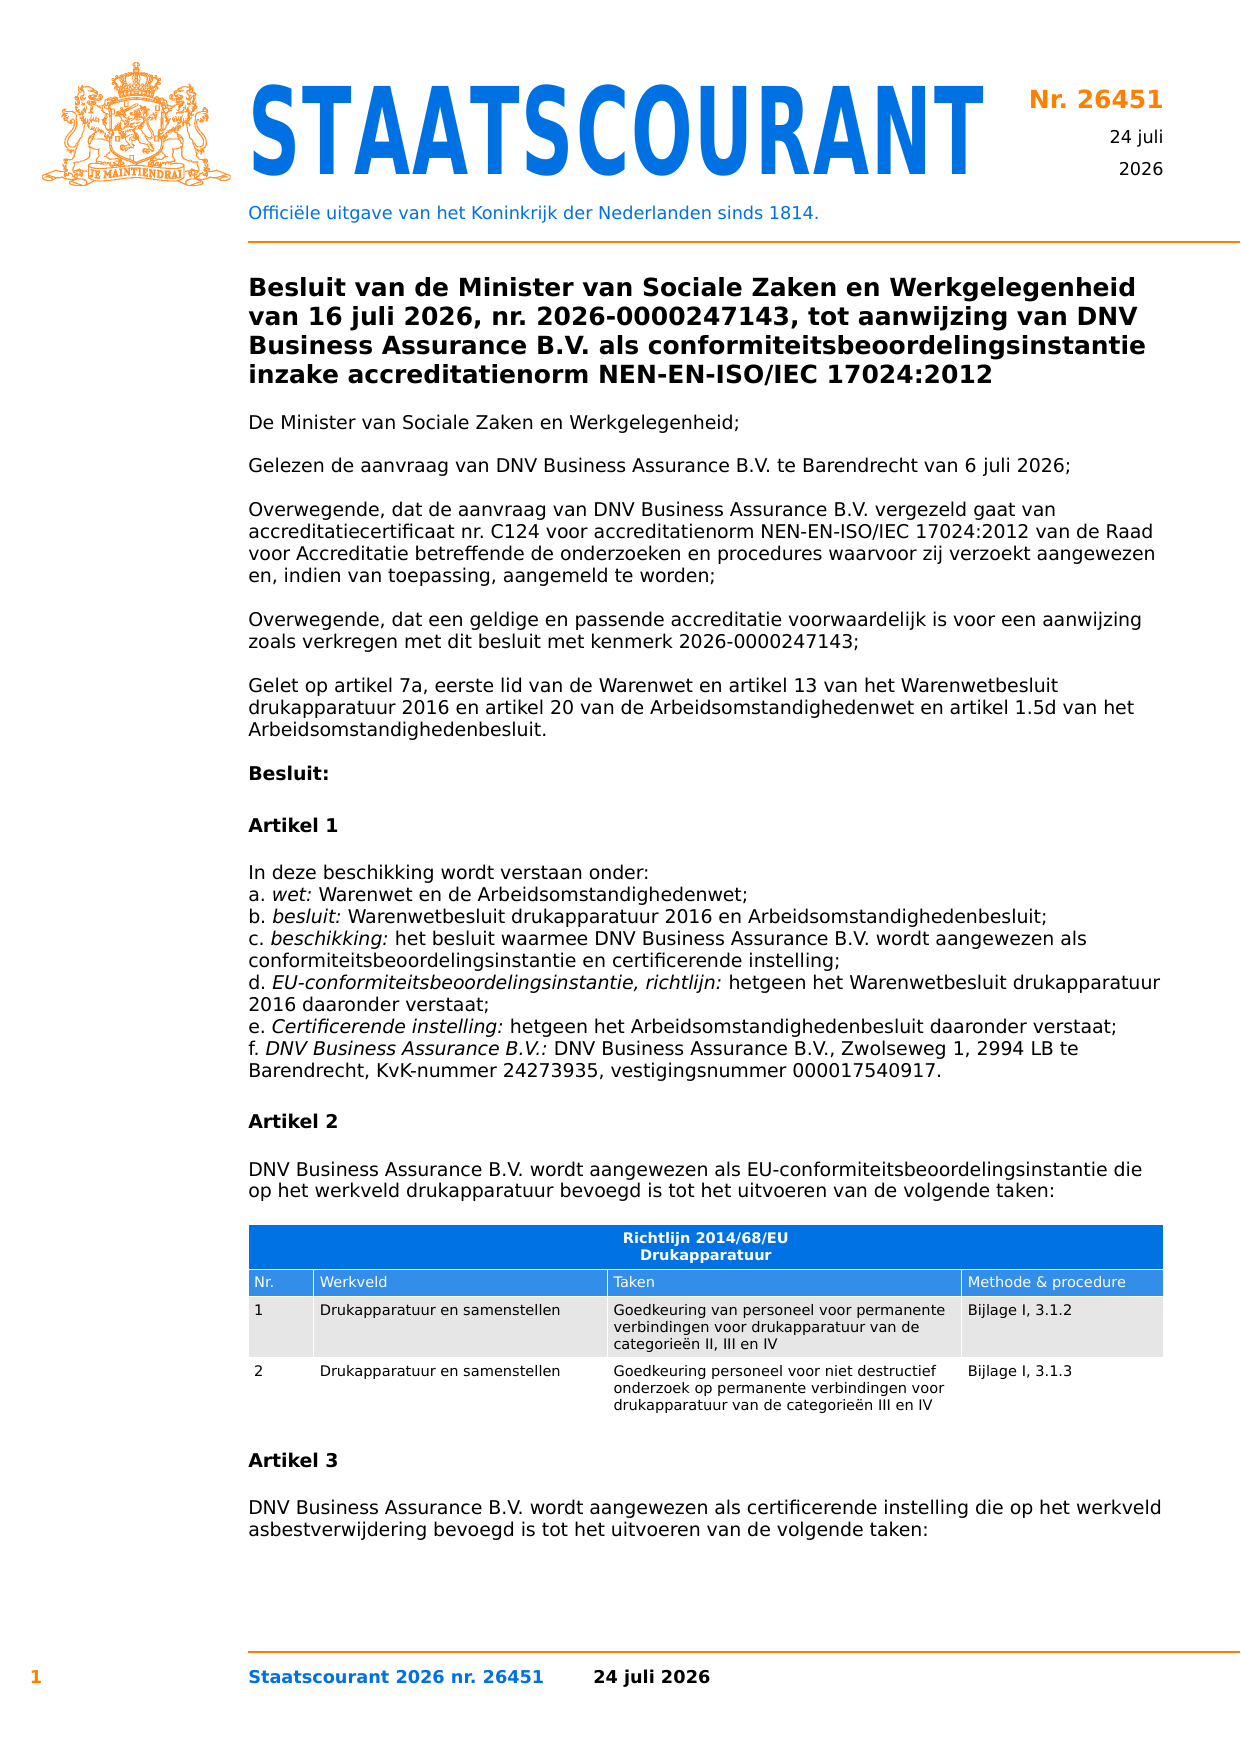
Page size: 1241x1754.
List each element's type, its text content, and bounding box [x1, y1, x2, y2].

table_cell Werkveld [314, 1270, 607, 1296]
text e. Certificerende instelling: hetgeen het Arbeidsomstandighedenbesluit daaronder verstaat; [248, 1016, 1163, 1037]
subtitle Artikel 1 [248, 815, 1163, 837]
table_cell Goedkeuring van personeel voor permanente verbindingen voor drukapparatuur van de categorieën II, III en IV [608, 1297, 961, 1357]
table_cell Bijlage I, 3.1.3 [962, 1359, 1163, 1419]
table_cell 1 [249, 1297, 313, 1357]
table_cell Goedkeuring personeel voor niet destructief onderzoek op permanente verbindingen voor drukapparatuur van de categorieën III en IV [608, 1359, 961, 1419]
table_cell 24 juli [998, 121, 1240, 153]
subtitle Artikel 2 [248, 1111, 1163, 1133]
table_header [25, 62, 248, 241]
table_cell 2026 [998, 153, 1240, 203]
text DNV Business Assurance B.V. wordt aangewezen als EU-conformiteitsbeoordelingsinstantie die op het werkveld drukapparatuur bevoegd is tot het uitvoeren van de volgende taken: [248, 1158, 1163, 1202]
subtitle Artikel 3 [248, 1450, 1163, 1472]
picture [41, 62, 231, 186]
text d. EU-conformiteitsbeoordelingsinstantie, richtlijn: hetgeen het Warenwetbesluit drukapparatuur 2016 daaronder verstaat; [248, 972, 1163, 1016]
text Overwegende, dat de aanvraag van DNV Business Assurance B.V. vergezeld gaat van accreditatiecertificaat nr. C124 voor accreditatienorm NEN-EN-ISO/IEC 17024:2012 van de Raad voor Accreditatie betreffende de onderzoeken en procedures waarvoor zij verzoekt aangewezen en, indien van toepassing, aangemeld te worden; [248, 499, 1163, 587]
text In deze beschikking wordt verstaan onder: [248, 862, 1163, 884]
text Gelezen de aanvraag van DNV Business Assurance B.V. te Barendrecht van 6 juli 2026; [248, 455, 1163, 477]
table_cell Methode & procedure [962, 1270, 1163, 1296]
text DNV Business Assurance B.V. wordt aangewezen als certificerende instelling die op het werkveld asbestverwijdering bevoegd is tot het uitvoeren van de volgende taken: [248, 1497, 1163, 1541]
text Overwegende, dat een geldige en passende accreditatie voorwaardelijk is voor een aanwijzing zoals verkregen met dit besluit met kenmerk 2026-0000247143; [248, 609, 1163, 653]
text Besluit: [248, 763, 1163, 785]
table_cell Bijlage I, 3.1.2 [962, 1297, 1163, 1357]
text b. besluit: Warenwetbesluit drukapparatuur 2016 en Arbeidsomstandighedenbesluit; [248, 906, 1163, 928]
table_cell Drukapparatuur en samenstellen [314, 1297, 607, 1357]
table_cell Taken [608, 1270, 961, 1296]
table_cell Drukapparatuur en samenstellen [314, 1359, 607, 1419]
table_cell Nr. [249, 1270, 313, 1296]
text Gelet op artikel 7a, eerste lid van de Warenwet en artikel 13 van het Warenwetbesluit drukapparatuur 2016 en artikel 20 van de Arbeidsomstandighedenwet en artikel 1.5d van het Arbeidsomstandighedenbesluit. [248, 675, 1163, 741]
table_cell 2 [249, 1359, 313, 1419]
table_header STAATSCOURANT [248, 62, 998, 203]
text f. DNV Business Assurance B.V.: DNV Business Assurance B.V., Zwolseweg 1, 2994 LB te Barendrecht, KvK-nummer 24273935, vestigingsnummer 000017540917. [248, 1037, 1163, 1081]
text c. beschikking: het besluit waarmee DNV Business Assurance B.V. wordt aangewezen als conformiteitsbeoordelingsinstantie en certificerende instelling; [248, 928, 1163, 972]
table_header Richtlijn 2014/68/EU Drukapparatuur [249, 1225, 1163, 1269]
subtitle Besluit van de Minister van Sociale Zaken en Werkgelegenheid van 16 juli 2026, nr. 2026-0000247143, tot aanwijzing van DNV Business Assurance B.V. als conformiteitsbeoordelingsinstantie inzake accreditatienorm NEN-EN-ISO/IEC 17024:2012 [248, 273, 1163, 390]
table_header Nr. 26451 [998, 62, 1240, 121]
table_cell Officiële uitgave van het Koninkrijk der Nederlanden sinds 1814. [248, 203, 1240, 241]
text De Minister van Sociale Zaken en Werkgelegenheid; [248, 412, 1163, 433]
text a. wet: Warenwet en de Arbeidsomstandighedenwet; [248, 884, 1163, 906]
